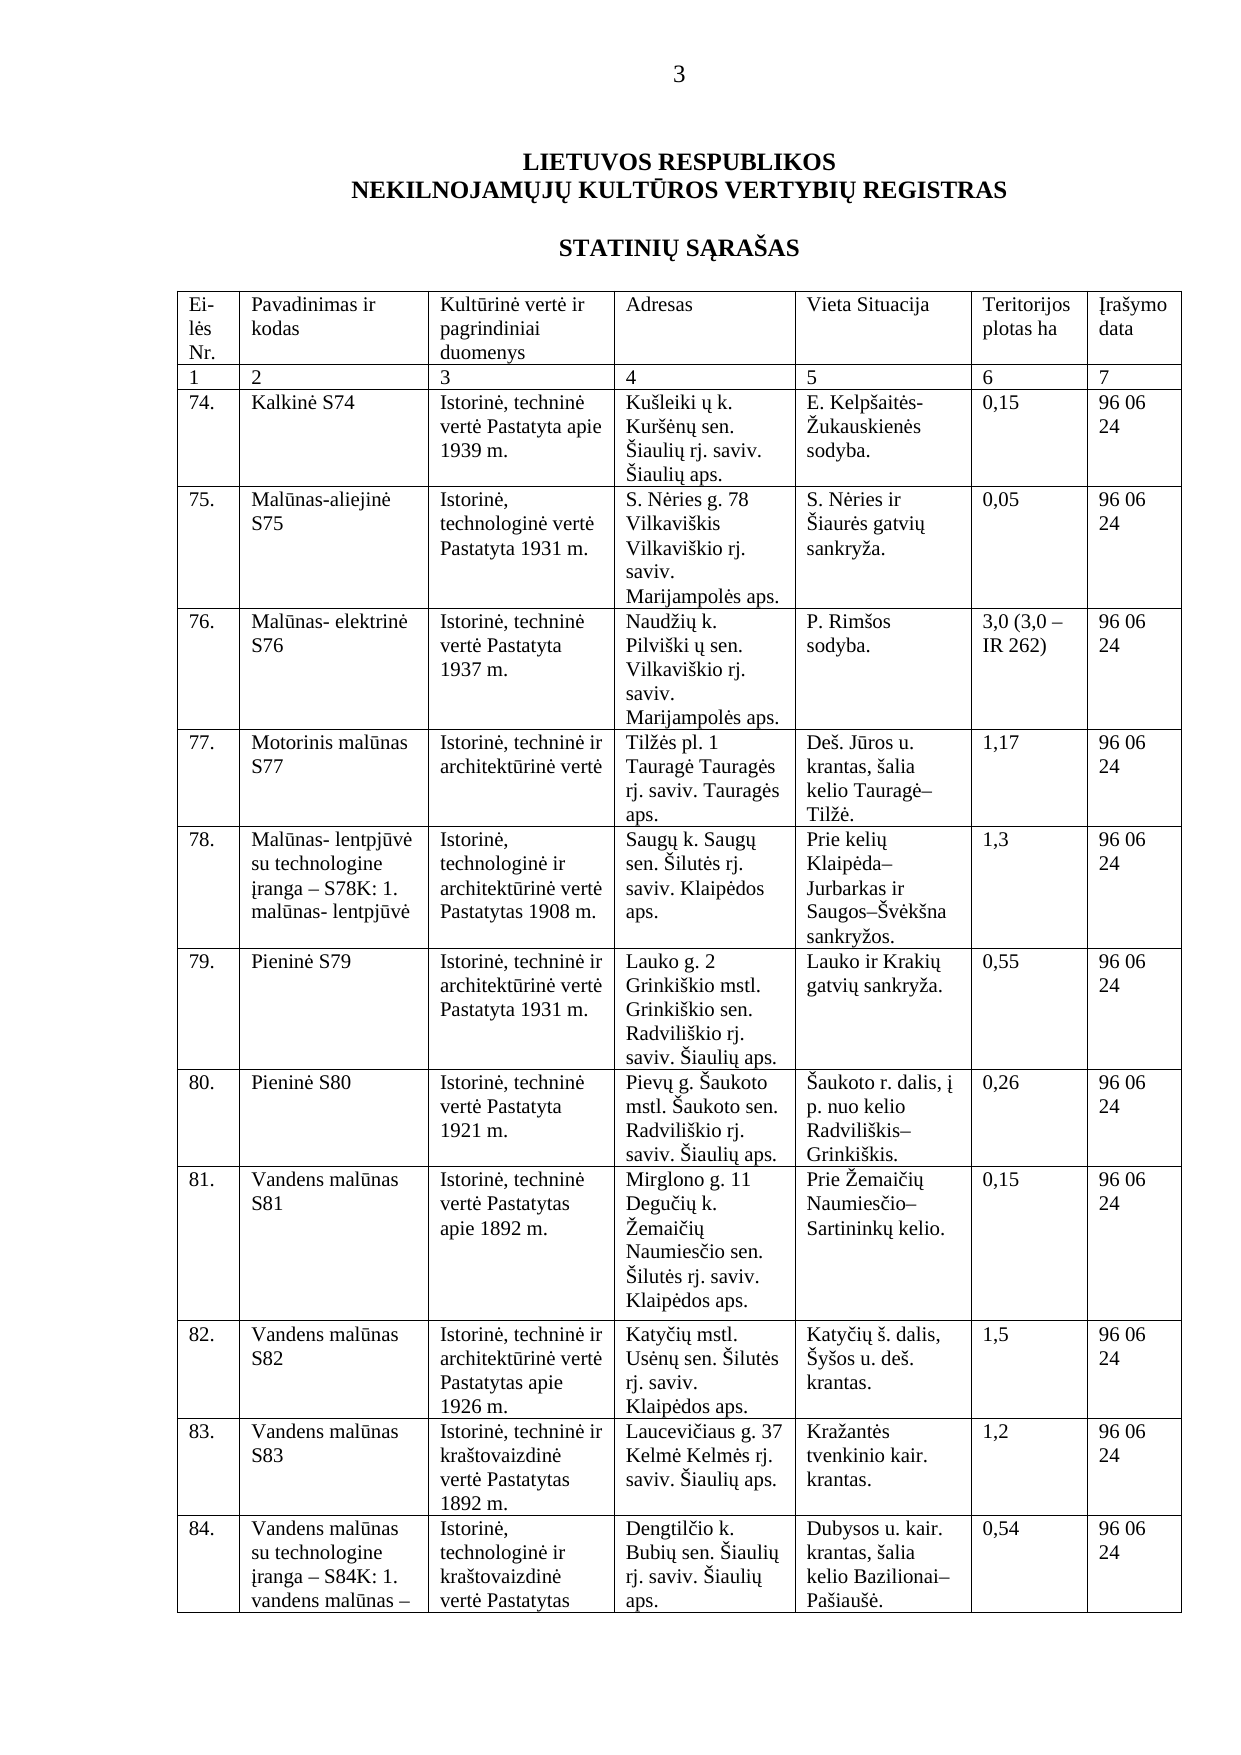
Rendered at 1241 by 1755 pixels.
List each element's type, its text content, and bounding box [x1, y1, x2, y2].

table_cell Istorinė, techninė vertė Pastatyta 1937 m. [429, 609, 614, 729]
table_cell Pievų g. Šaukoto mstl. Šaukoto sen. Radviliškio rj. saviv. Šiaulių aps. [615, 1070, 795, 1166]
table_cell Kušleiki ų k. Kuršėnų sen. Šiaulių rj. saviv. Šiaulių aps. [615, 390, 795, 486]
table_cell 82. [178, 1321, 239, 1418]
table_cell 96 06 24 [1088, 609, 1181, 729]
table_cell Dengtilčio k. Bubių sen. Šiaulių rj. saviv. Šiaulių aps. [615, 1516, 795, 1612]
table_cell Istorinė, technologinė vertė Pastatyta 1931 m. [429, 487, 614, 608]
table_cell Naudžių k. Pilviški ų sen. Vilkaviškio rj. saviv. Marijampolės aps. [615, 609, 795, 729]
table_cell Prie kelių Klaipėda–Jurbarkas ir Saugos–Švėkšna sankryžos. [796, 827, 971, 948]
table_cell Malūnas- lentpjūvė su technologine įranga – S78K: 1. malūnas- lentpjūvė [240, 827, 428, 948]
table_cell 74. [178, 390, 239, 486]
table_cell Istorinė, techninė ir architektūrinė vertė Pastatytas apie 1926 m. [429, 1321, 614, 1418]
table_cell 96 06 24 [1088, 1321, 1181, 1418]
text STATINIŲ SĄRAŠAS [177, 233, 1181, 262]
table_cell Pieninė S79 [240, 949, 428, 1069]
table_header Pavadinimas ir kodas [240, 292, 428, 364]
table_cell 77. [178, 730, 239, 826]
table_cell S. Nėries g. 78 Vilkaviškis Vilkaviškio rj. saviv. Marijampolės aps. [615, 487, 795, 608]
table_cell Istorinė, technologinė ir kraštovaizdinė vertė Pastatytas [429, 1516, 614, 1612]
table_cell Katyčių š. dalis, Šyšos u. deš. krantas. [796, 1321, 971, 1418]
table_cell 0,55 [972, 949, 1087, 1069]
table_cell 75. [178, 487, 239, 608]
table_cell Vandens malūnas S82 [240, 1321, 428, 1418]
table_cell S. Nėries ir Šiaurės gatvių sankryža. [796, 487, 971, 608]
table_cell Deš. Jūros u. krantas, šalia kelio Tauragė–Tilžė. [796, 730, 971, 826]
table_cell 1,2 [972, 1419, 1087, 1515]
table_cell Tilžės pl. 1 Tauragė Tauragės rj. saviv. Tauragės aps. [615, 730, 795, 826]
table_cell 0,26 [972, 1070, 1087, 1166]
table_cell Dubysos u. kair. krantas, šalia kelio Bazilionai–Pašiaušė. [796, 1516, 971, 1612]
table_cell 78. [178, 827, 239, 948]
table_cell Prie Žemaičių Naumiesčio–Sartininkų kelio. [796, 1167, 971, 1320]
table_cell 96 06 24 [1088, 1070, 1181, 1166]
table_cell 84. [178, 1516, 239, 1612]
table_cell 96 06 24 [1088, 827, 1181, 948]
table_cell 2 [240, 365, 428, 389]
table_cell 3 [429, 365, 614, 389]
table_cell P. Rimšos sodyba. [796, 609, 971, 729]
table_cell 96 06 24 [1088, 949, 1181, 1069]
table_cell 80. [178, 1070, 239, 1166]
table_cell 0,15 [972, 1167, 1087, 1320]
table_cell Istorinė, techninė vertė Pastatyta 1921 m. [429, 1070, 614, 1166]
table_cell 4 [615, 365, 795, 389]
table_cell Istorinė, technologinė ir architektūrinė vertė Pastatytas 1908 m. [429, 827, 614, 948]
table_cell 96 06 24 [1088, 730, 1181, 826]
table_cell Istorinė, techninė vertė Pastatytas apie 1892 m. [429, 1167, 614, 1320]
table_cell Malūnas-aliejinė S75 [240, 487, 428, 608]
table_header Įrašymo data [1088, 292, 1181, 364]
table_cell Lauko g. 2 Grinkiškio mstl. Grinkiškio sen. Radviliškio rj. saviv. Šiaulių aps. [615, 949, 795, 1069]
table_cell 6 [972, 365, 1087, 389]
table_cell Istorinė, techninė ir architektūrinė vertė Pastatyta 1931 m. [429, 949, 614, 1069]
table_cell Kražantės tvenkinio kair. krantas. [796, 1419, 971, 1515]
table_header Kultūrinė vertė ir pagrindiniai duomenys [429, 292, 614, 364]
table_cell Kalkinė S74 [240, 390, 428, 486]
table_cell 7 [1088, 365, 1181, 389]
table_cell 5 [796, 365, 971, 389]
table_cell 96 06 24 [1088, 1419, 1181, 1515]
table_cell 96 06 24 [1088, 487, 1181, 608]
table_cell 1,3 [972, 827, 1087, 948]
table_cell Vandens malūnas S83 [240, 1419, 428, 1515]
table_cell 96 06 24 [1088, 390, 1181, 486]
table_cell 81. [178, 1167, 239, 1320]
table_cell Motorinis malūnas S77 [240, 730, 428, 826]
table_cell Lauko ir Krakių gatvių sankryža. [796, 949, 971, 1069]
table_cell 83. [178, 1419, 239, 1515]
table_header Teritorijos plotas ha [972, 292, 1087, 364]
table_header Ei- lės Nr. [178, 292, 239, 364]
table_cell Istorinė, techninė vertė Pastatyta apie 1939 m. [429, 390, 614, 486]
table_cell Vandens malūnas su technologine įranga – S84K: 1. vandens malūnas – [240, 1516, 428, 1612]
table_cell 0,05 [972, 487, 1087, 608]
table_cell Pieninė S80 [240, 1070, 428, 1166]
table_cell 0,54 [972, 1516, 1087, 1612]
table_cell 1,17 [972, 730, 1087, 826]
table_cell Istorinė, techninė ir architektūrinė vertė [429, 730, 614, 826]
table_cell Istorinė, techninė ir kraštovaizdinė vertė Pastatytas 1892 m. [429, 1419, 614, 1515]
table_cell 1 [178, 365, 239, 389]
table_cell 96 06 24 [1088, 1516, 1181, 1612]
table_cell 0,15 [972, 390, 1087, 486]
table_header Vieta Situacija [796, 292, 971, 364]
table_cell 79. [178, 949, 239, 1069]
text NEKILNOJAMŲJŲ KULTŪROS VERTYBIŲ REGISTRAS [177, 176, 1181, 204]
table_cell 76. [178, 609, 239, 729]
table_header Adresas [615, 292, 795, 364]
table_cell 3,0 (3,0 – IR 262) [972, 609, 1087, 729]
table_cell Vandens malūnas S81 [240, 1167, 428, 1320]
table_cell 96 06 24 [1088, 1167, 1181, 1320]
text LIETUVOS RESPUBLIKOS [177, 147, 1181, 176]
table_cell Mirglono g. 11 Degučių k. Žemaičių Naumiesčio sen. Šilutės rj. saviv. Klaipėdos aps. [615, 1167, 795, 1320]
table_cell Katyčių mstl. Usėnų sen. Šilutės rj. saviv. Klaipėdos aps. [615, 1321, 795, 1418]
table_cell 1,5 [972, 1321, 1087, 1418]
table_cell Malūnas- elektrinė S76 [240, 609, 428, 729]
table_cell Laucevičiaus g. 37 Kelmė Kelmės rj. saviv. Šiaulių aps. [615, 1419, 795, 1515]
table_cell Saugų k. Saugų sen. Šilutės rj. saviv. Klaipėdos aps. [615, 827, 795, 948]
table_cell E. Kelpšaitės-Žukauskienės sodyba. [796, 390, 971, 486]
table_cell Šaukoto r. dalis, į p. nuo kelio Radviliškis–Grinkiškis. [796, 1070, 971, 1166]
